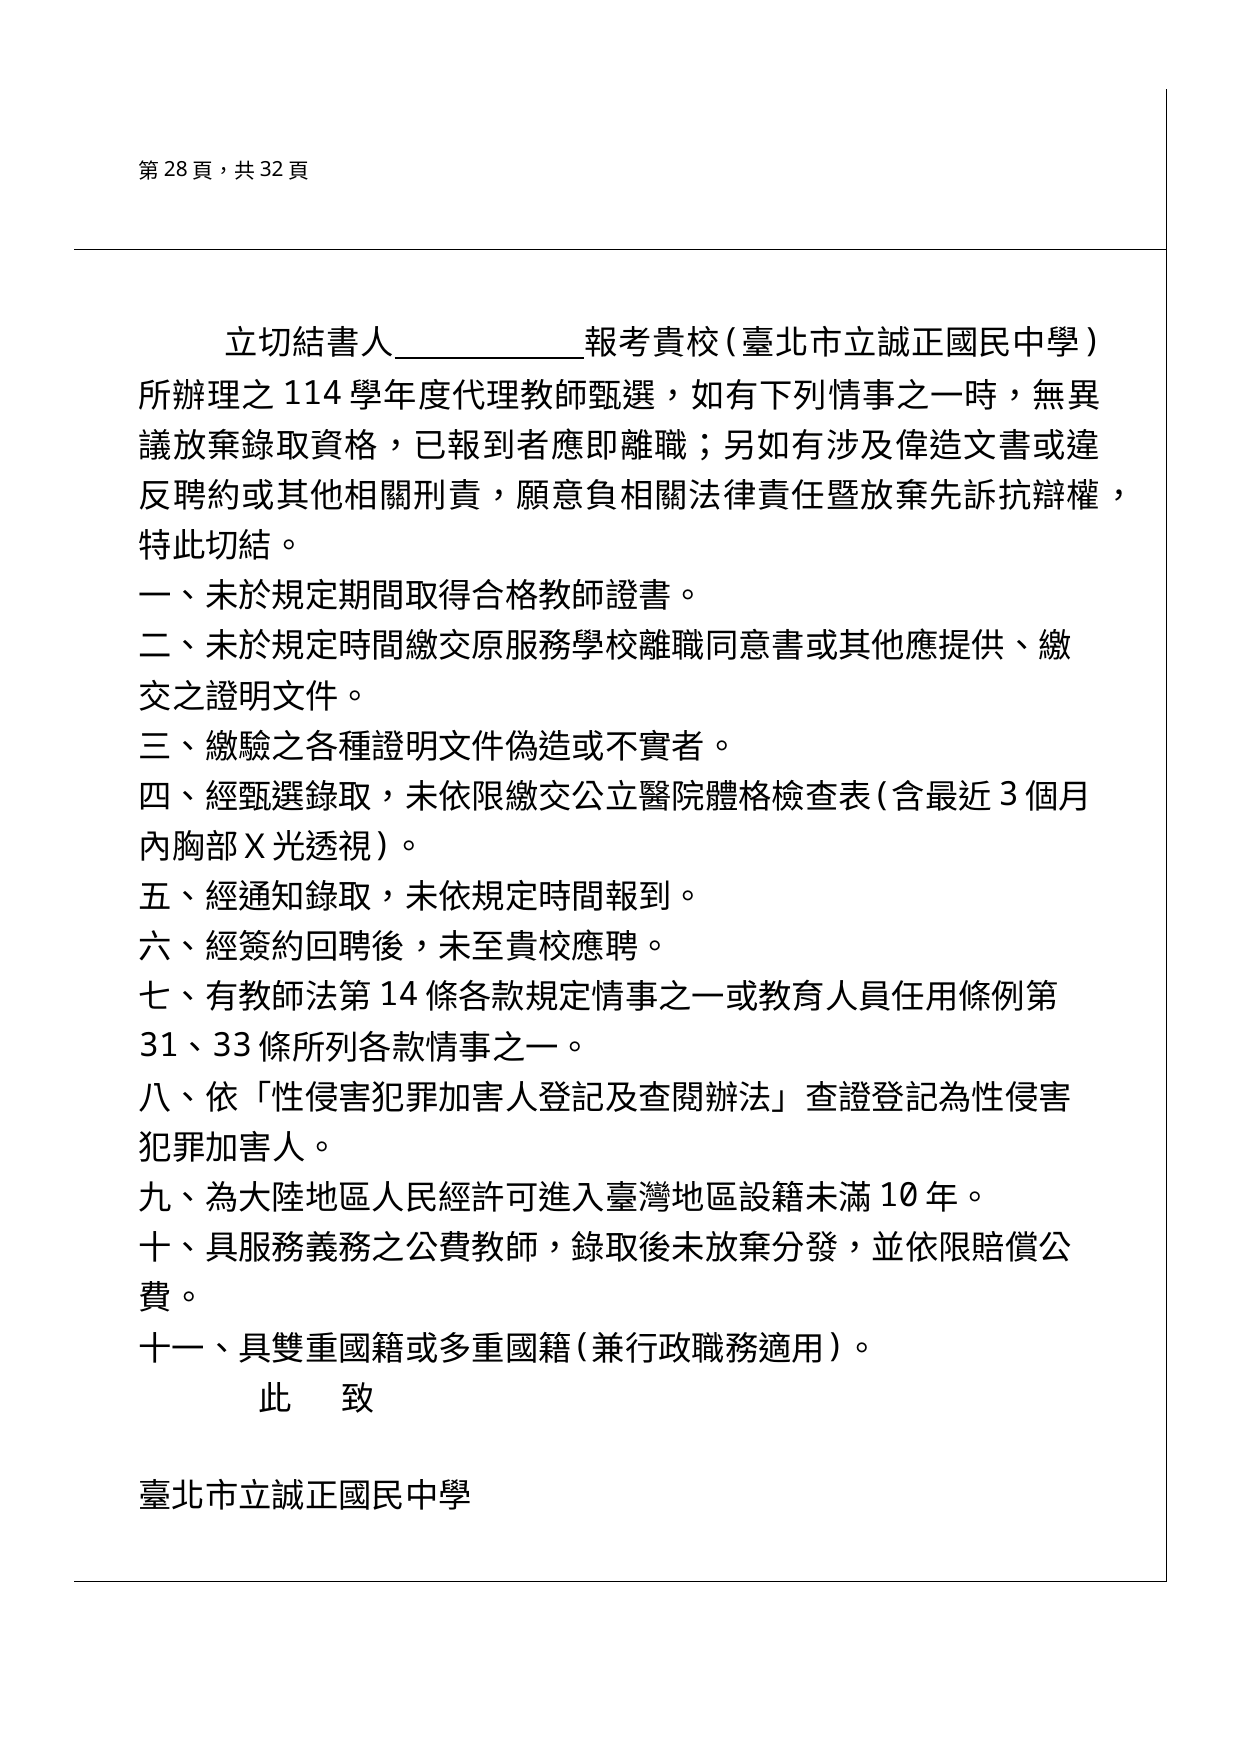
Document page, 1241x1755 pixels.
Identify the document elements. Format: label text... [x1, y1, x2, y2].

text 六、經簽約回聘後，未至貴校應聘。 [74, 918, 1166, 968]
text 十一、具雙重國籍或多重國籍(兼行政職務適用)。 [74, 1319, 1166, 1369]
text 臺北市立誠正國民中學 [74, 1467, 1166, 1581]
text 十、具服務義務之公費教師，錄取後未放棄分發，並依限賠償公費。 [74, 1219, 1166, 1319]
text 四、經甄選錄取，未依限繳交公立醫院體格檢查表(含最近3個月內胸部Ｘ光透視)。 [74, 768, 1166, 868]
text 五、經通知錄取，未依規定時間報到。 [74, 868, 1166, 918]
text 立切結書人 報考貴校(臺北市立誠正國民中學)所辦理之114學年度代理教師甄選，如有下列情事之一時，無異議放棄錄取資格，已報到者應即離職；另如有涉及偉造文書或違反聘約或其他相關刑責，願意負相關法律責任暨放棄先訴抗辯權，特此切結。 [74, 249, 1166, 567]
text 七、有教師法第14條各款規定情事之一或教育人員任用條例第31、33條所列各款情事之一。 [74, 968, 1166, 1069]
text 一、未於規定期間取得合格教師證書。 [74, 567, 1166, 617]
text 九、為大陸地區人民經許可進入臺灣地區設籍未滿10年。 [74, 1169, 1166, 1219]
text 八、依「性侵害犯罪加害人登記及查閱辦法」查證登記為性侵害犯罪加害人。 [74, 1069, 1166, 1169]
text 三、繳驗之各種證明文件偽造或不實者。 [74, 718, 1166, 768]
text 此 致 [74, 1369, 1166, 1420]
text 二、未於規定時間繳交原服務學校離職同意書或其他應提供、繳交之證明文件。 [74, 617, 1166, 718]
